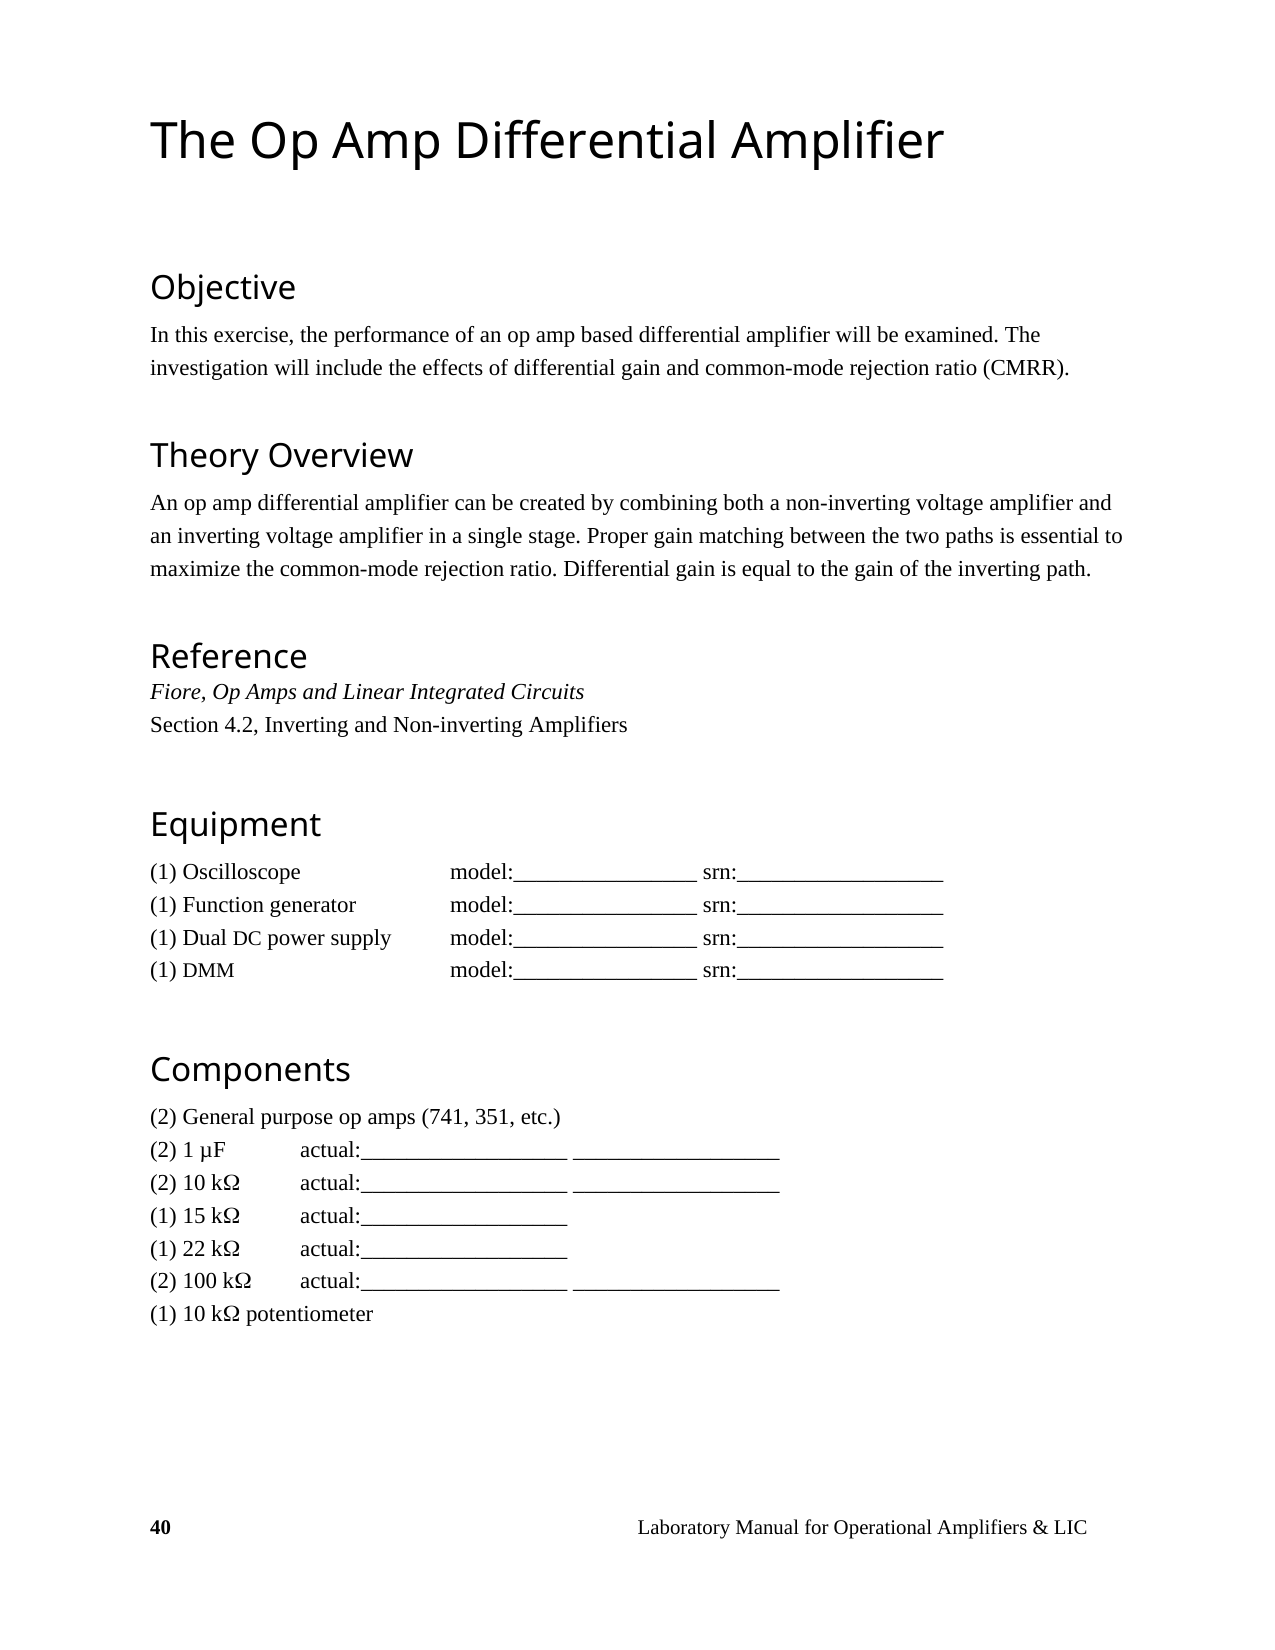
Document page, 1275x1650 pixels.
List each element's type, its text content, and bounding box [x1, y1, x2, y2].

text Components [150, 1046, 1125, 1092]
text (1) 10 k potentiometer [150, 1300, 1125, 1327]
text (2) 100 k actual:__________________ __________________ [150, 1267, 1125, 1294]
text An op amp differential amplifier can be created by combining both a non-inverting voltage amplifier and an inverting voltage amplifier in a single stage. Proper gain matching between the two paths is essential to maximize the common-mode rejection ratio. Differential gain is equal to the gain of the inverting path. [150, 489, 1125, 581]
title The Op Amp Differential Amplifier [150, 105, 1125, 173]
subtitle Theory Overview [150, 432, 1125, 477]
subtitle Reference [150, 633, 1125, 678]
text (1) Oscilloscope model:________________ srn:__________________ [150, 858, 1125, 884]
text In this exercise, the performance of an op amp based differential amplifier will be examined. The investigation will include the effects of differential gain and common-mode rejection ratio (CMRR). [150, 321, 1125, 380]
text Section 4.2, Inverting and Non-inverting Amplifiers [150, 711, 1125, 738]
text (1) DMM model:________________ srn:__________________ [150, 956, 1125, 983]
text (1) Dual DC power supply model:________________ srn:__________________ [150, 923, 1125, 950]
subtitle Objective [150, 264, 1125, 309]
text Fiore, Op Amps and Linear Integrated Circuits [150, 678, 1125, 705]
text (1) 22 k actual:__________________ [150, 1234, 1125, 1261]
text (2) General purpose op amps (741, 351, etc.) [150, 1103, 1125, 1129]
text (2) 1 µF actual:__________________ __________________ [150, 1136, 1125, 1162]
text (1) 15 k actual:__________________ [150, 1202, 1125, 1228]
text (1) Function generator model:________________ srn:__________________ [150, 891, 1125, 917]
subtitle Equipment [150, 801, 1125, 846]
text (2) 10 k actual:__________________ __________________ [150, 1169, 1125, 1195]
